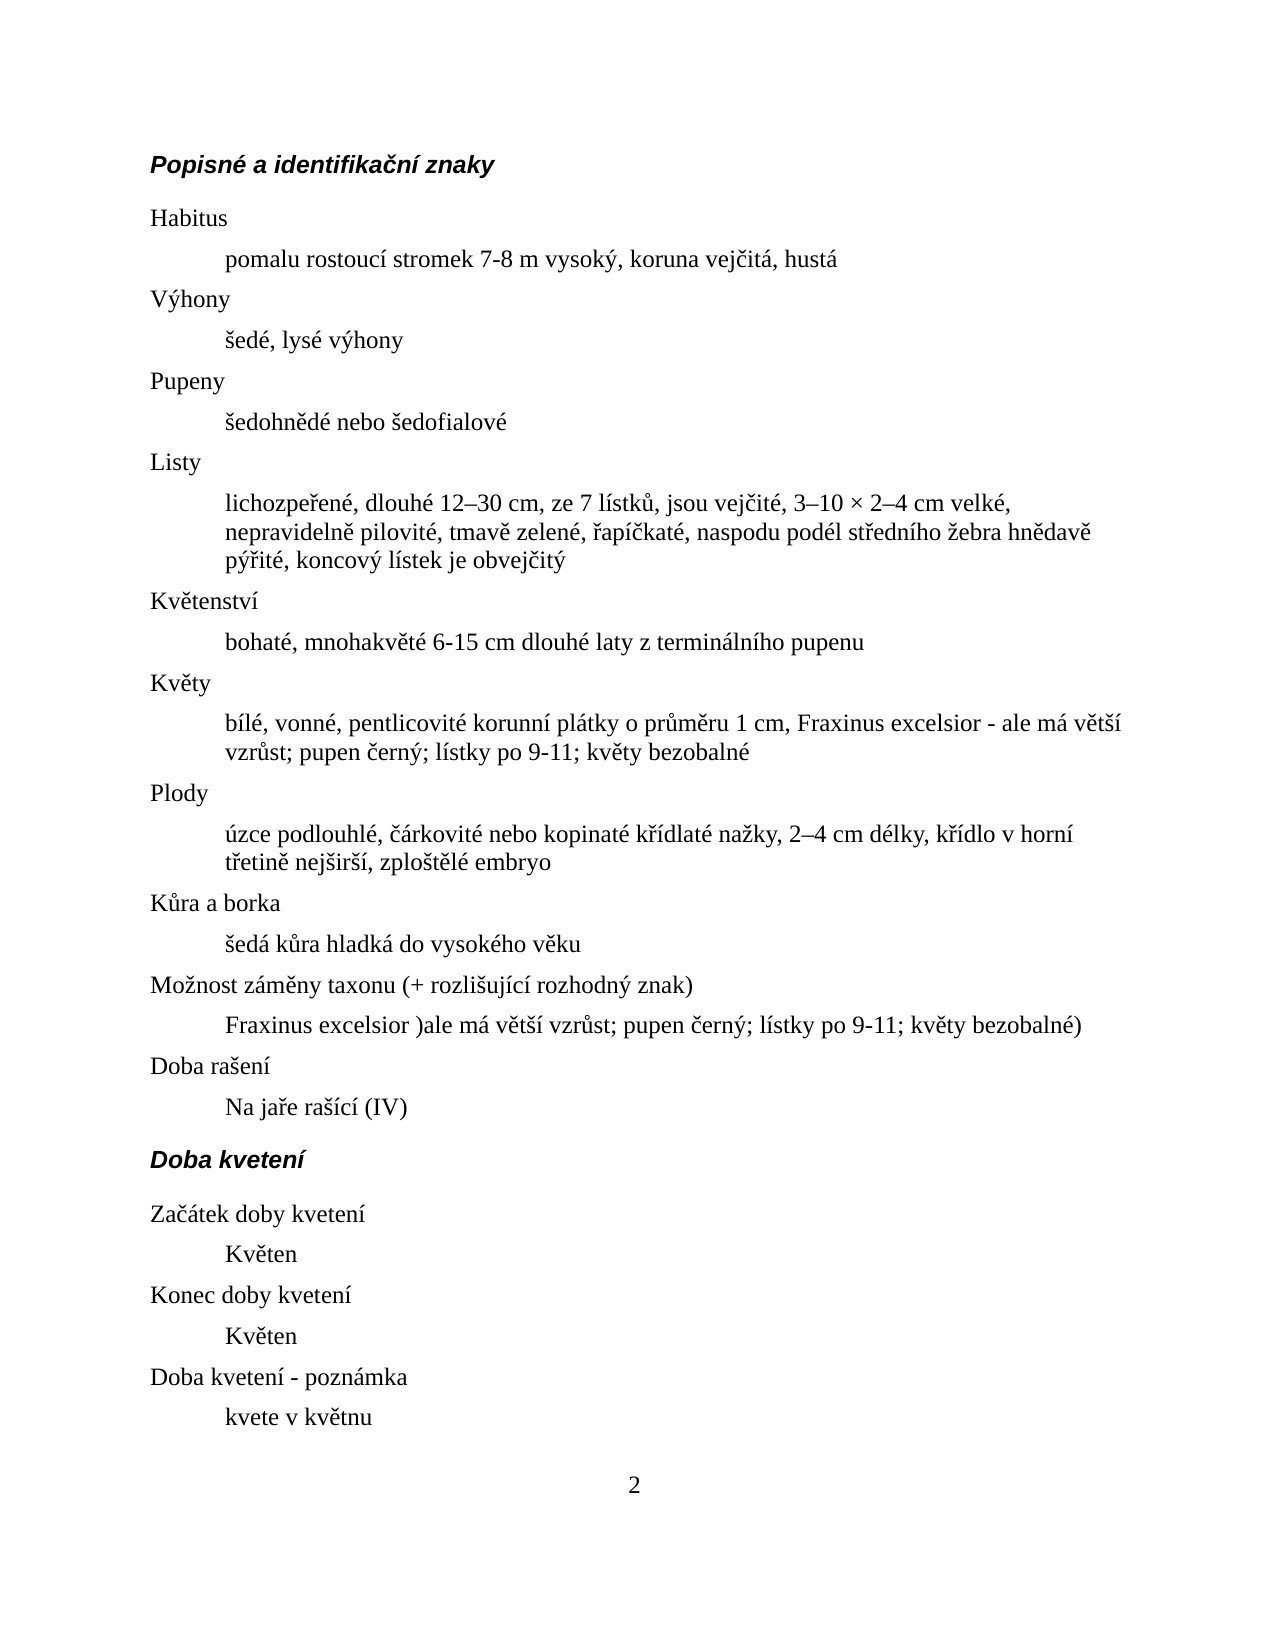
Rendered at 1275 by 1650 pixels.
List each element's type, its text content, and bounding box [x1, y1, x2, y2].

text bohaté, mnohakvěté 6-15 cm dlouhé laty z terminálního pupenu [225, 627, 1125, 656]
text Květen [225, 1321, 1125, 1349]
subtitle Popisné a identifikační znaky [150, 150, 1125, 178]
text Květenství [150, 586, 1125, 615]
text Výhony [150, 284, 1125, 313]
text Doba rašení [150, 1051, 1125, 1080]
text Začátek doby kvetení [150, 1199, 1125, 1227]
text Fraxinus excelsior )ale má větší vzrůst; pupen černý; lístky po 9-11; květy bezobalné) [225, 1010, 1125, 1039]
text úzce podlouhlé, čárkovité nebo kopinaté křídlaté nažky, 2–4 cm délky, křídlo v horní třetině nejširší, zploštělé embryo [225, 819, 1125, 876]
text Na jaře rašící (IV) [225, 1092, 1125, 1121]
text Habitus [150, 203, 1125, 232]
text šedé, lysé výhony [225, 325, 1125, 354]
text pomalu rostoucí stromek 7-8 m vysoký, koruna vejčitá, hustá [225, 244, 1125, 272]
text šedohnědé nebo šedofialové [225, 407, 1125, 435]
text Konec doby kvetení [150, 1280, 1125, 1309]
text Možnost záměny taxonu (+ rozlišující rozhodný znak) [150, 970, 1125, 998]
text Květen [225, 1239, 1125, 1268]
text Doba kvetení - poznámka [150, 1362, 1125, 1390]
text šedá kůra hladká do vysokého věku [225, 929, 1125, 958]
text Kůra a borka [150, 888, 1125, 917]
text kvete v květnu [225, 1402, 1125, 1431]
text Květy [150, 668, 1125, 697]
text Pupeny [150, 366, 1125, 395]
text lichozpeřené, dlouhé 12–30 cm, ze 7 lístků, jsou vejčité, 3–10 × 2–4 cm velké, nepravidelně pilovité, tmavě zelené, řapíčkaté, naspodu podél středního žebra hnědavě pýřité, koncový lístek je obvejčitý [225, 488, 1125, 574]
subtitle Doba kvetení [150, 1146, 1125, 1174]
text Listy [150, 447, 1125, 476]
text Plody [150, 778, 1125, 807]
text bílé, vonné, pentlicovité korunní plátky o průměru 1 cm, Fraxinus excelsior - ale má větší vzrůst; pupen černý; lístky po 9-11; květy bezobalné [225, 708, 1125, 766]
